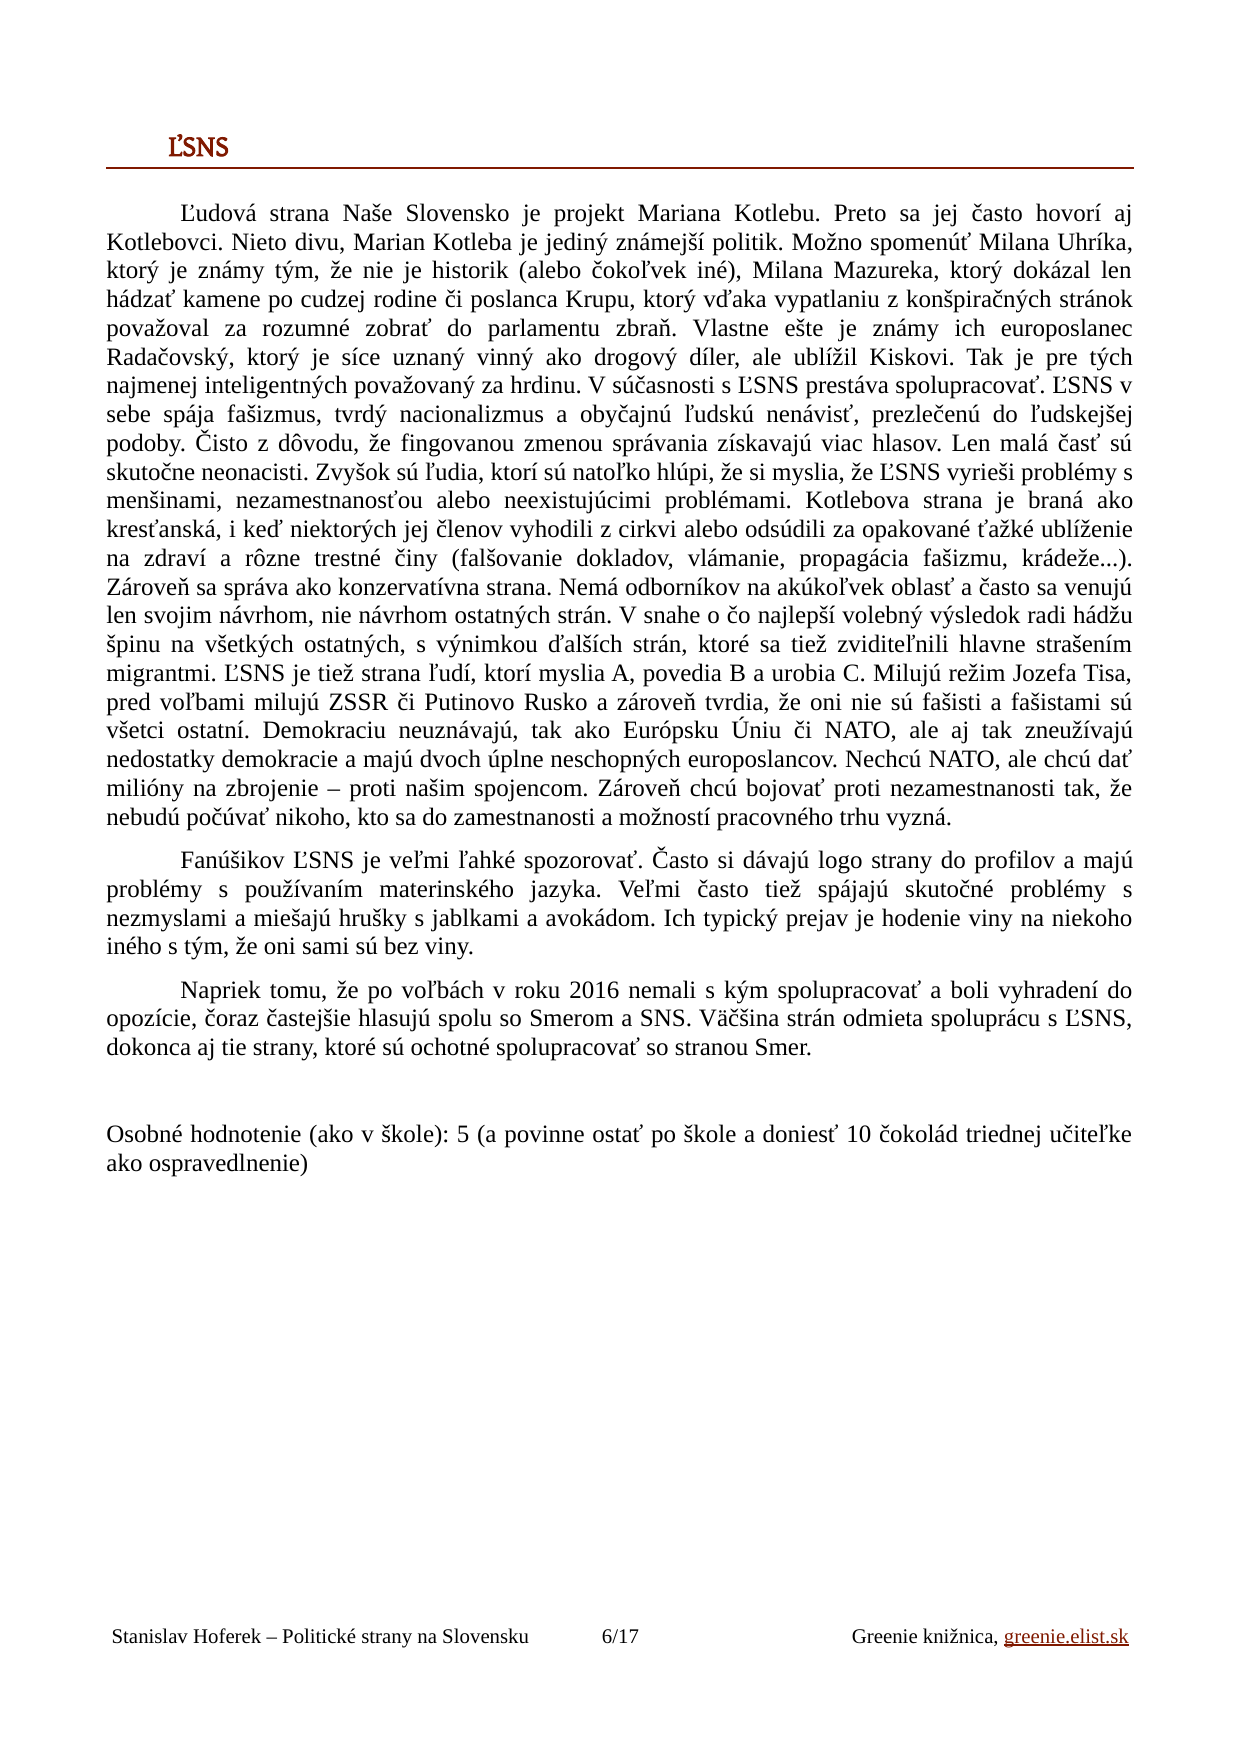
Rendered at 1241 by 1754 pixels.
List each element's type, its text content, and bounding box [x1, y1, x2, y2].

subtitle ĽSNS [106, 127, 1134, 167]
text Fanúšikov ĽSNS je veľmi ľahké spozorovať. Často si dávajú logo strany do profilov a majú problémy s používaním materinského jazyka. Veľmi často tiež spájajú skutočné problémy s nezmyslami a miešajú hrušky s jablkami a avokádom. Ich typický prejav je hodenie viny na niekoho iného s tým, že oni sami sú bez viny. [106, 845, 1134, 960]
text Ľudová strana Naše Slovensko je projekt Mariana Kotlebu. Preto sa jej často hovorí aj Kotlebovci. Nieto divu, Marian Kotleba je jediný známejší politik. Možno spomenúť Milana Uhríka, ktorý je známy tým, že nie je historik (alebo čokoľvek iné), Milana Mazureka, ktorý dokázal len hádzať kamene po cudzej rodine či poslanca Krupu, ktorý vďaka vypatlaniu z konšpiračných stránok považoval za rozumné zobrať do parlamentu zbraň. Vlastne ešte je známy ich europoslanec Radačovský, ktorý je síce uznaný vinný ako drogový díler, ale ublížil Kiskovi. Tak je pre tých najmenej inteligentných považovaný za hrdinu. V súčasnosti s ĽSNS prestáva spolupracovať. ĽSNS v sebe spája fašizmus, tvrdý nacionalizmus a obyčajnú ľudskú nenávisť, prezlečenú do ľudskejšej podoby. Čisto z dôvodu, že fingovanou zmenou správania získavajú viac hlasov. Len malá časť sú skutočne neonacisti. Zvyšok sú ľudia, ktorí sú natoľko hlúpi, že si myslia, že ĽSNS vyrieši problémy s menšinami, nezamestnanosťou alebo neexistujúcimi problémami. Kotlebova strana je braná ako kresťanská, i keď niektorých jej členov vyhodili z cirkvi alebo odsúdili za opakované ťažké ublíženie na zdraví a rôzne trestné činy (falšovanie dokladov, vlámanie, propagácia fašizmu, krádeže...). Zároveň sa správa ako konzervatívna strana. Nemá odborníkov na akúkoľvek oblasť a často sa venujú len svojim návrhom, nie návrhom ostatných strán. V snahe o čo najlepší volebný výsledok radi hádžu špinu na všetkých ostatných, s výnimkou ďalších strán, ktoré sa tiež zviditeľnili hlavne strašením migrantmi. ĽSNS je tiež strana ľudí, ktorí myslia A, povedia B a urobia C. Milujú režim Jozefa Tisa, pred voľbami milujú ZSSR či Putinovo Rusko a zároveň tvrdia, že oni nie sú fašisti a fašistami sú všetci ostatní. Demokraciu neuznávajú, tak ako Európsku Úniu či NATO, ale aj tak zneužívajú nedostatky demokracie a majú dvoch úplne neschopných europoslancov. Nechcú NATO, ale chcú dať milióny na zbrojenie – proti našim spojencom. Zároveň chcú bojovať proti nezamestnanosti tak, že nebudú počúvať nikoho, kto sa do zamestnanosti a možností pracovného trhu vyzná. [106, 198, 1134, 831]
text Napriek tomu, že po voľbách v roku 2016 nemali s kým spolupracovať a boli vyhradení do opozície, čoraz častejšie hlasujú spolu so Smerom a SNS. Väčšina strán odmieta spoluprácu s ĽSNS, dokonca aj tie strany, ktoré sú ochotné spolupracovať so stranou Smer. [106, 975, 1134, 1061]
text Osobné hodnotenie (ako v škole): 5 (a povinne ostať po škole a doniesť 10 čokolád triednej učiteľke ako ospravedlnenie) [106, 1119, 1134, 1176]
